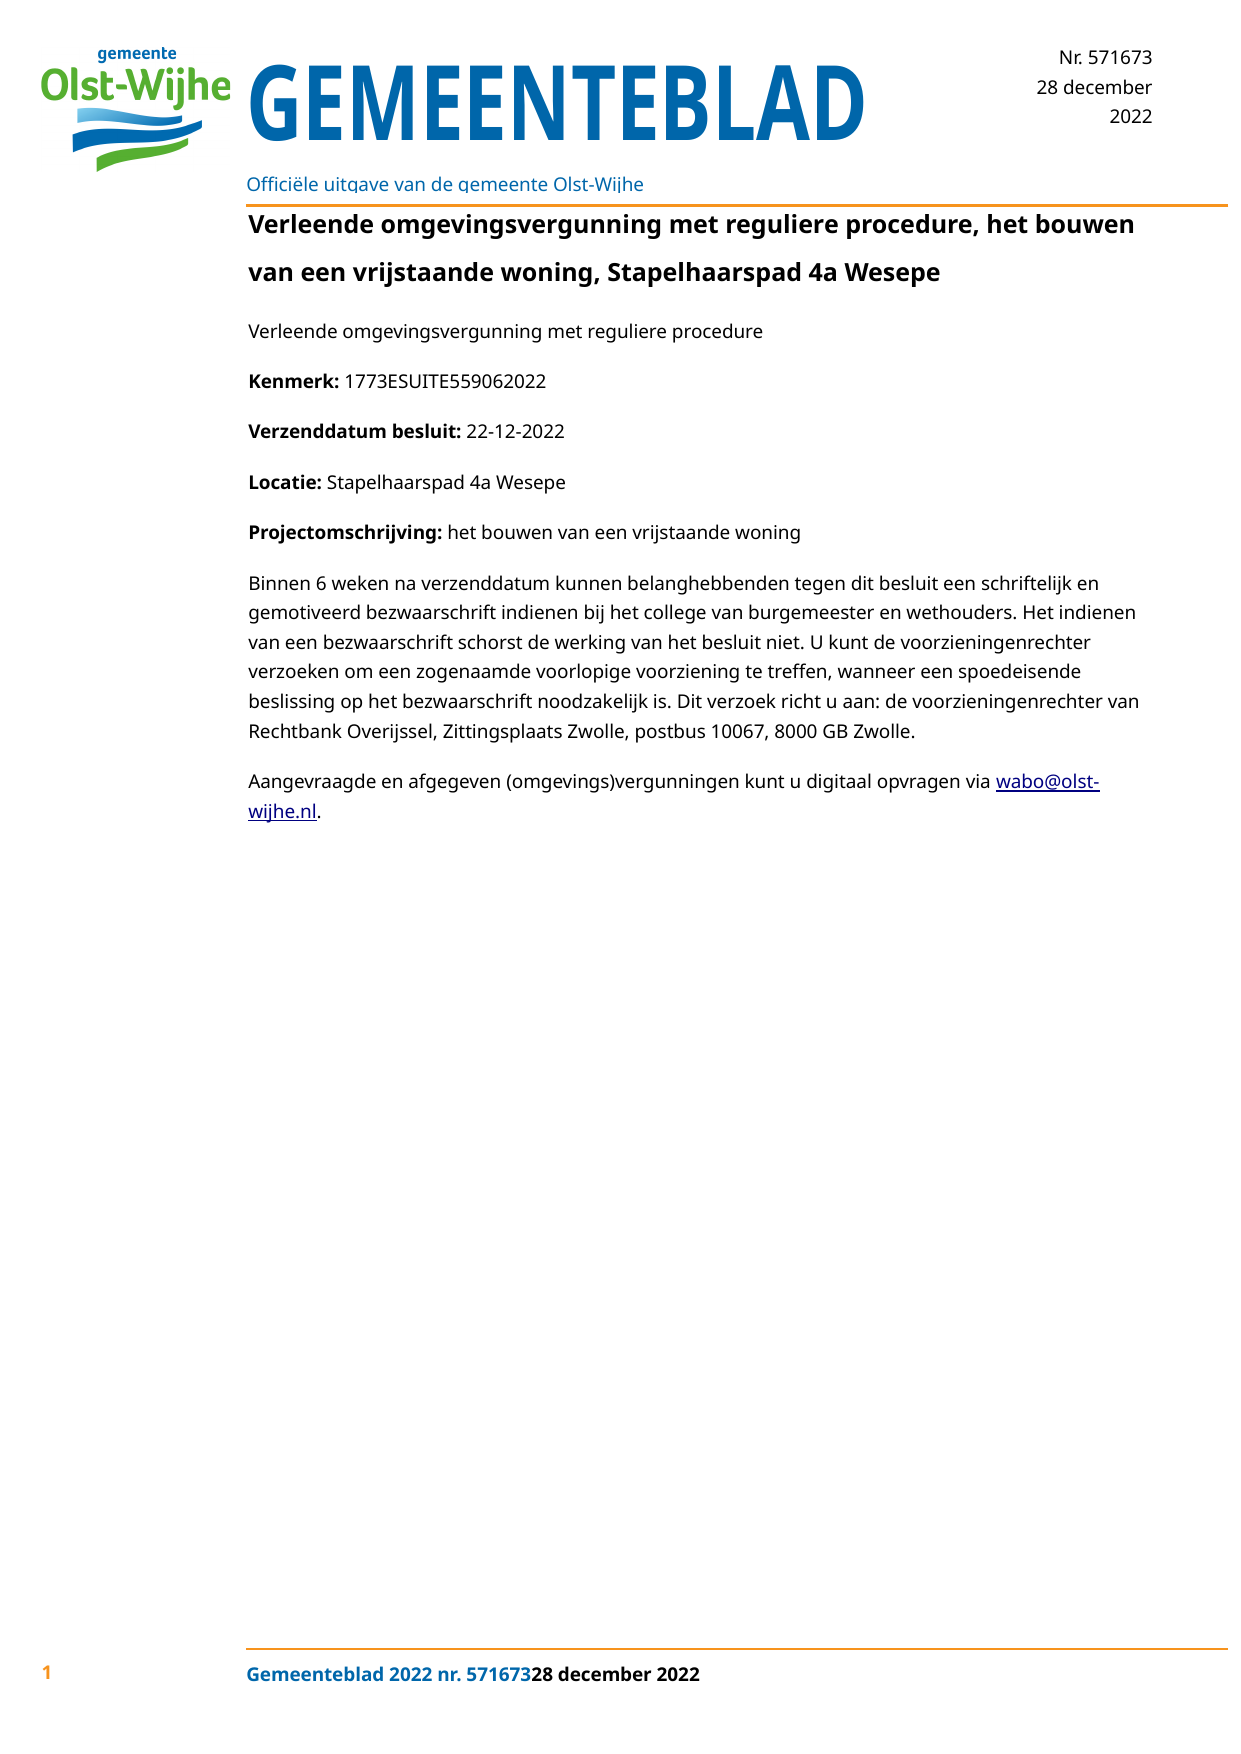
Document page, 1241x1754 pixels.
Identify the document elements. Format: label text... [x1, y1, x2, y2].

text Aangevraagde en afgegeven (omgevings)vergunningen kunt u digitaal opvragen via wabo@olst-wijhe.nl. [248, 768, 1152, 824]
text Locatie: Stapelhaarspad 4a Wesepe [248, 469, 1152, 495]
text Projectomschrijving: het bouwen van een vrijstaande woning [248, 519, 1152, 545]
text Verzenddatum besluit: 22-12-2022 [248, 419, 1152, 444]
text Verleende omgevingsvergunning met reguliere procedure [248, 318, 1152, 344]
text Kenmerk: 1773ESUITE559062022 [248, 368, 1152, 394]
text Verleende omgevingsvergunning met reguliere procedure, het bouwen van een vrijstaande woning, Stapelhaarspad 4a Wesepe [248, 207, 1152, 288]
picture [41, 47, 231, 172]
text Binnen 6 weken na verzenddatum kunnen belanghebbenden tegen dit besluit een schriftelijk en gemotiveerd bezwaarschrift indienen bij het college van burgemeester en wethouders. Het indienen van een bezwaarschrift schorst de werking van het besluit niet. U kunt de voorzieningenrechter verzoeken om een zogenaamde voorlopige voorziening te treffen, wanneer een spoedeisende beslissing op het bezwaarschrift noodzakelijk is. Dit verzoek richt u aan: de voorzieningenrechter van Rechtbank Overijssel, Zittingsplaats Zwolle, postbus 10067, 8000 GB Zwolle. [248, 570, 1152, 744]
